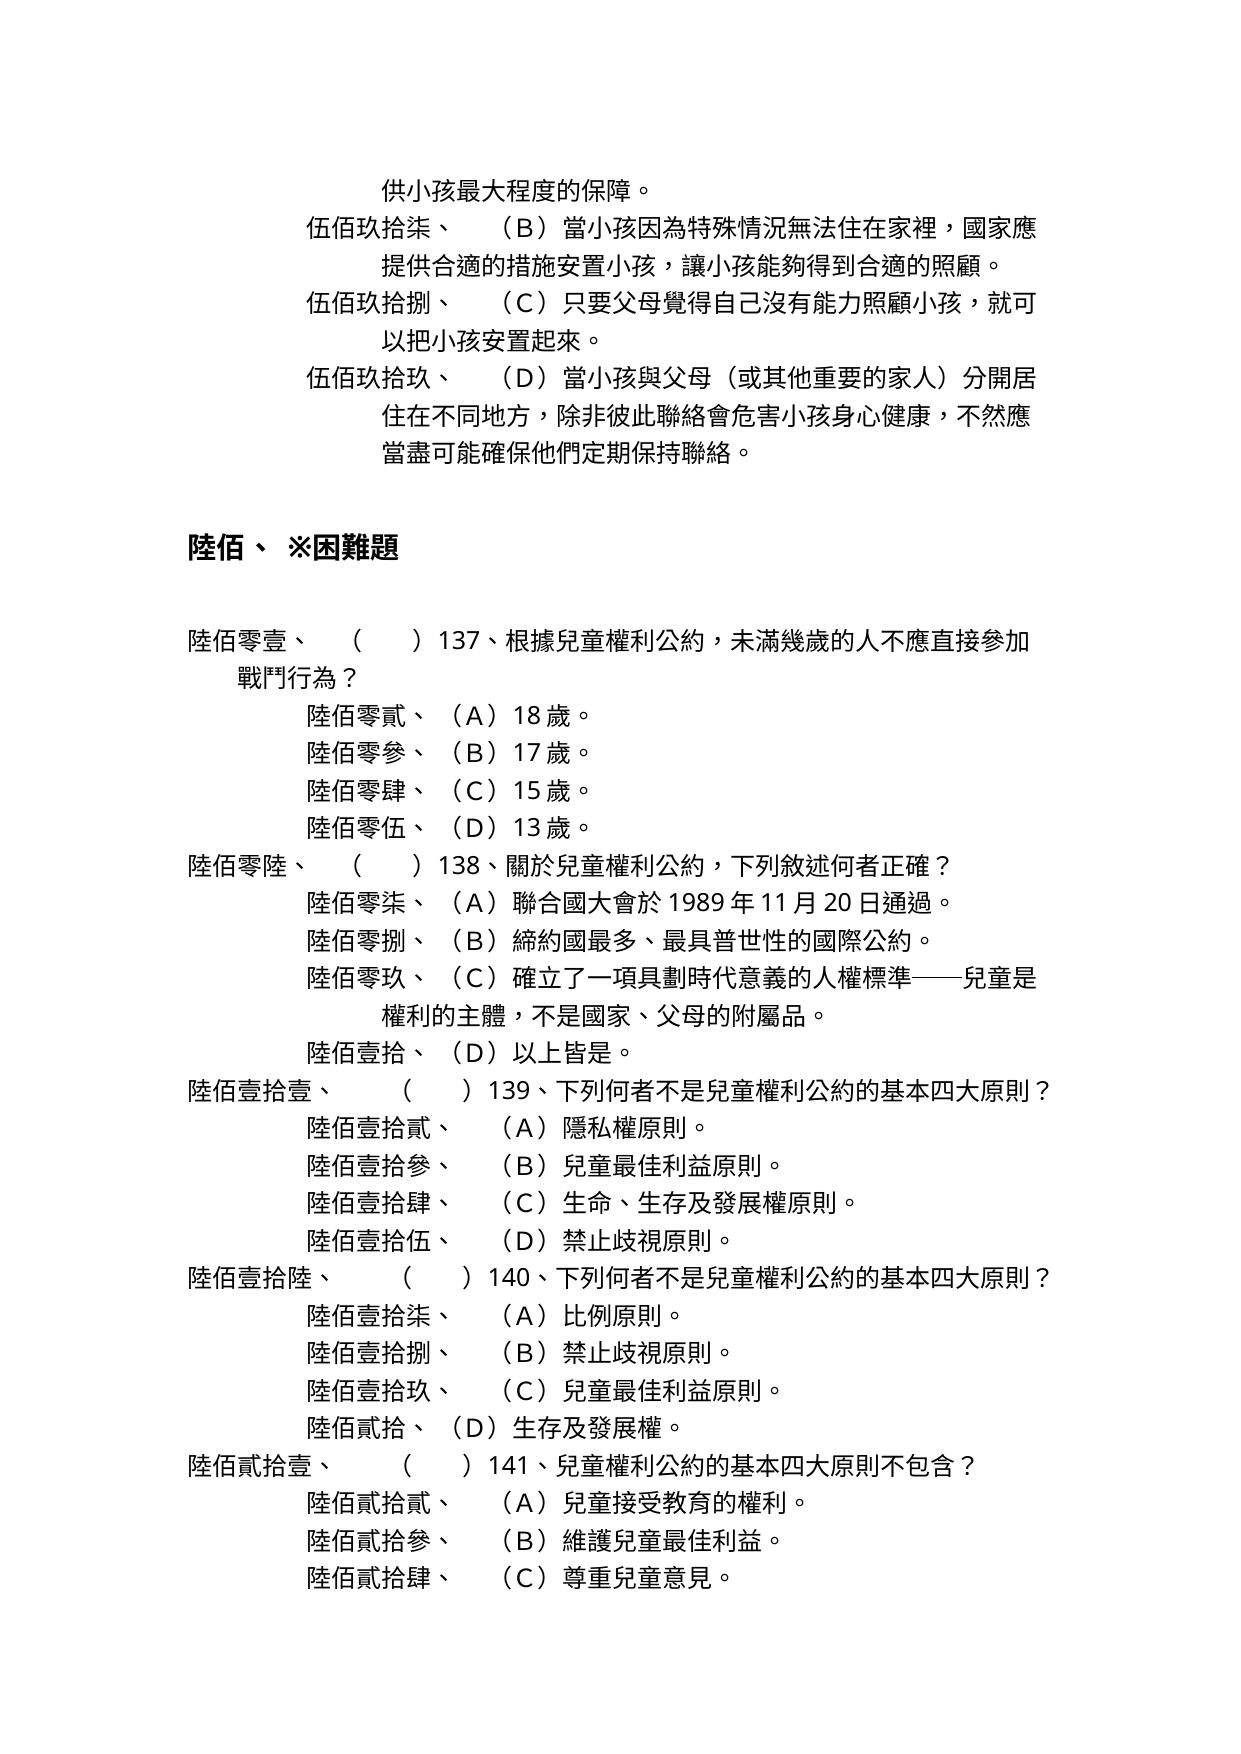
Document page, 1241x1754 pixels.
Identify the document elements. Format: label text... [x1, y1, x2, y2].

list （Ａ）18歲。 [306, 689, 1053, 727]
list （Ｂ）兒童最佳利益原則。 [306, 1139, 1053, 1177]
list （Ａ）隱私權原則。 [306, 1102, 1053, 1139]
list （ ）137、根據兒童權利公約，未滿幾歲的人不應直接參加戰鬥行為？ [187, 614, 1053, 689]
list （Ｃ）生命、生存及發展權原則。 [306, 1177, 1053, 1214]
list （Ｂ）當小孩因為特殊情況無法住在家裡，國家應提供合適的措施安置小孩，讓小孩能夠得到合適的照顧。 [306, 202, 1053, 277]
list 供小孩最大程度的保障。 [306, 164, 1053, 202]
list （Ｄ）當小孩與父母（或其他重要的家人）分開居住在不同地方，除非彼此聯絡會危害小孩身心健康，不然應當盡可能確保他們定期保持聯絡。 [306, 352, 1053, 464]
list （Ｃ）確立了一項具劃時代意義的人權標準──兒童是權利的主體，不是國家、父母的附屬品。 [306, 952, 1053, 1027]
list （Ｄ）13歲。 [306, 802, 1053, 839]
list （Ｄ）生存及發展權。 [306, 1402, 1053, 1439]
list ※困難題 [187, 502, 1053, 577]
list （Ａ）兒童接受教育的權利。 [306, 1477, 1053, 1514]
list （Ｃ）只要父母覺得自己沒有能力照顧小孩，就可以把小孩安置起來。 [306, 277, 1053, 352]
list （Ｂ）17歲。 [306, 727, 1053, 764]
list （Ｄ）以上皆是。 [306, 1027, 1053, 1064]
list （Ｄ）禁止歧視原則。 [306, 1214, 1053, 1252]
list （Ｃ）15歲。 [306, 764, 1053, 802]
list （Ｂ）締約國最多、最具普世性的國際公約。 [306, 914, 1053, 952]
list （Ｃ）兒童最佳利益原則。 [306, 1364, 1053, 1402]
list （Ｃ）尊重兒童意見。 [306, 1552, 1053, 1589]
list （Ａ）比例原則。 [306, 1289, 1053, 1327]
list （Ａ）聯合國大會於1989年11月20日通過。 [306, 877, 1053, 914]
list （ ）139、下列何者不是兒童權利公約的基本四大原則？ [187, 1064, 1053, 1102]
list （ ）140、下列何者不是兒童權利公約的基本四大原則？ [187, 1252, 1053, 1289]
list （ ）138、關於兒童權利公約，下列敘述何者正確？ [187, 839, 1053, 877]
list （ ）141、兒童權利公約的基本四大原則不包含？ [187, 1439, 1053, 1477]
list （Ｂ）禁止歧視原則。 [306, 1327, 1053, 1364]
list （Ｂ）維護兒童最佳利益。 [306, 1514, 1053, 1552]
